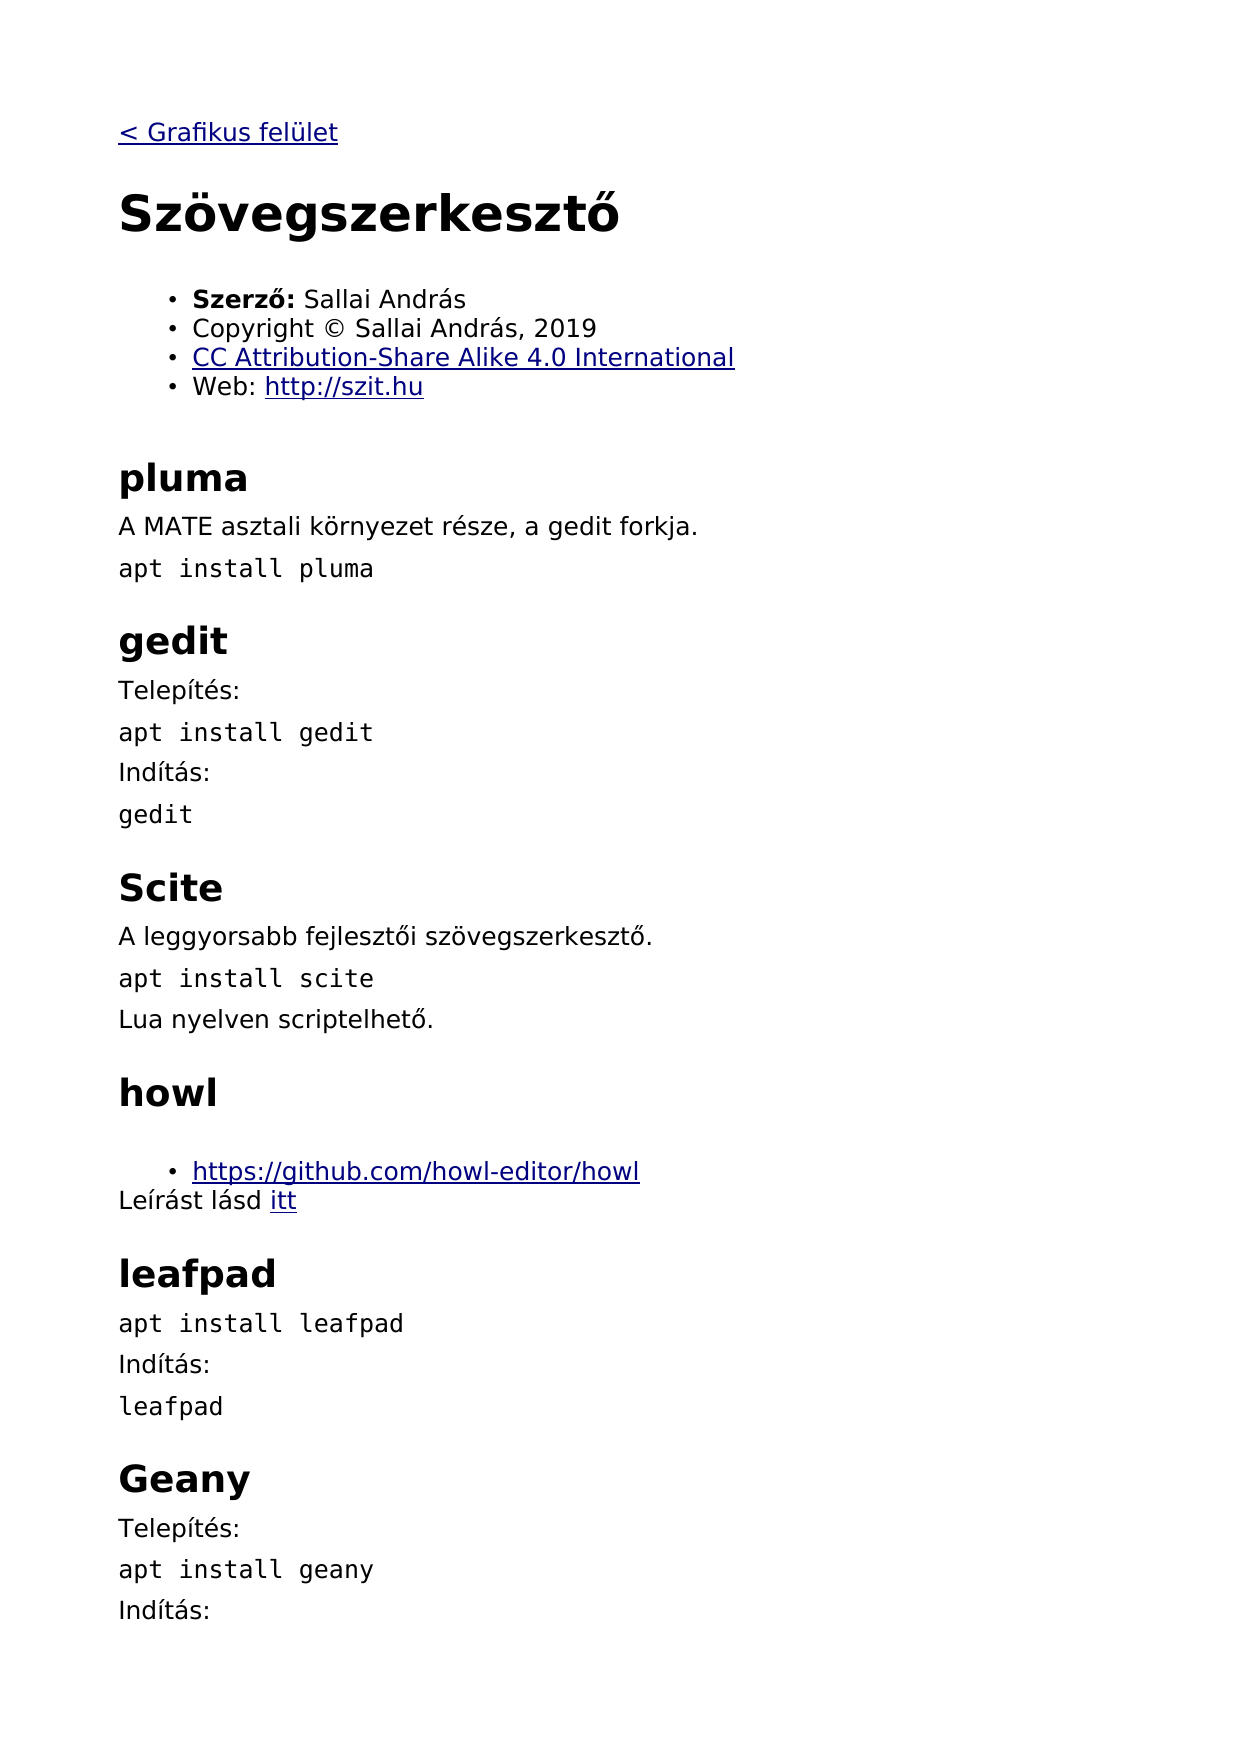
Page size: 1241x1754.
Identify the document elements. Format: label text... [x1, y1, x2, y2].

text Leírást lásd itt [118, 1186, 1122, 1216]
text Indítás: [118, 1597, 1122, 1626]
list https://github.com/howl-editor/howl [177, 1157, 1122, 1186]
text Telepítés: [118, 676, 1122, 705]
subtitle Geany [118, 1458, 1122, 1501]
text Telepítés: [118, 1514, 1122, 1543]
text apt install scite [118, 964, 1122, 993]
text Indítás: [118, 759, 1122, 788]
text A MATE asztali környezet része, a gedit forkja. [118, 512, 1122, 541]
list Szerző: Sallai András [177, 285, 1122, 314]
list CC Attribution-Share Alike 4.0 International [177, 343, 1122, 372]
text leafpad [118, 1392, 1122, 1421]
list Web: http://szit.hu [177, 372, 1122, 402]
subtitle Scite [118, 866, 1122, 910]
subtitle howl [118, 1072, 1122, 1115]
text gedit [118, 800, 1122, 829]
text Lua nyelven scriptelhető. [118, 1005, 1122, 1034]
text A leggyorsabb fejlesztői szövegszerkesztő. [118, 922, 1122, 952]
text Indítás: [118, 1350, 1122, 1379]
text apt install geany [118, 1556, 1122, 1585]
text apt install leafpad [118, 1309, 1122, 1338]
subtitle Szövegszerkesztő [118, 185, 1122, 243]
text < Grafikus felület [118, 118, 1122, 147]
subtitle pluma [118, 456, 1122, 500]
text apt install pluma [118, 554, 1122, 583]
subtitle gedit [118, 620, 1122, 663]
subtitle leafpad [118, 1253, 1122, 1297]
list Copyright © Sallai András, 2019 [177, 314, 1122, 343]
text apt install gedit [118, 718, 1122, 747]
